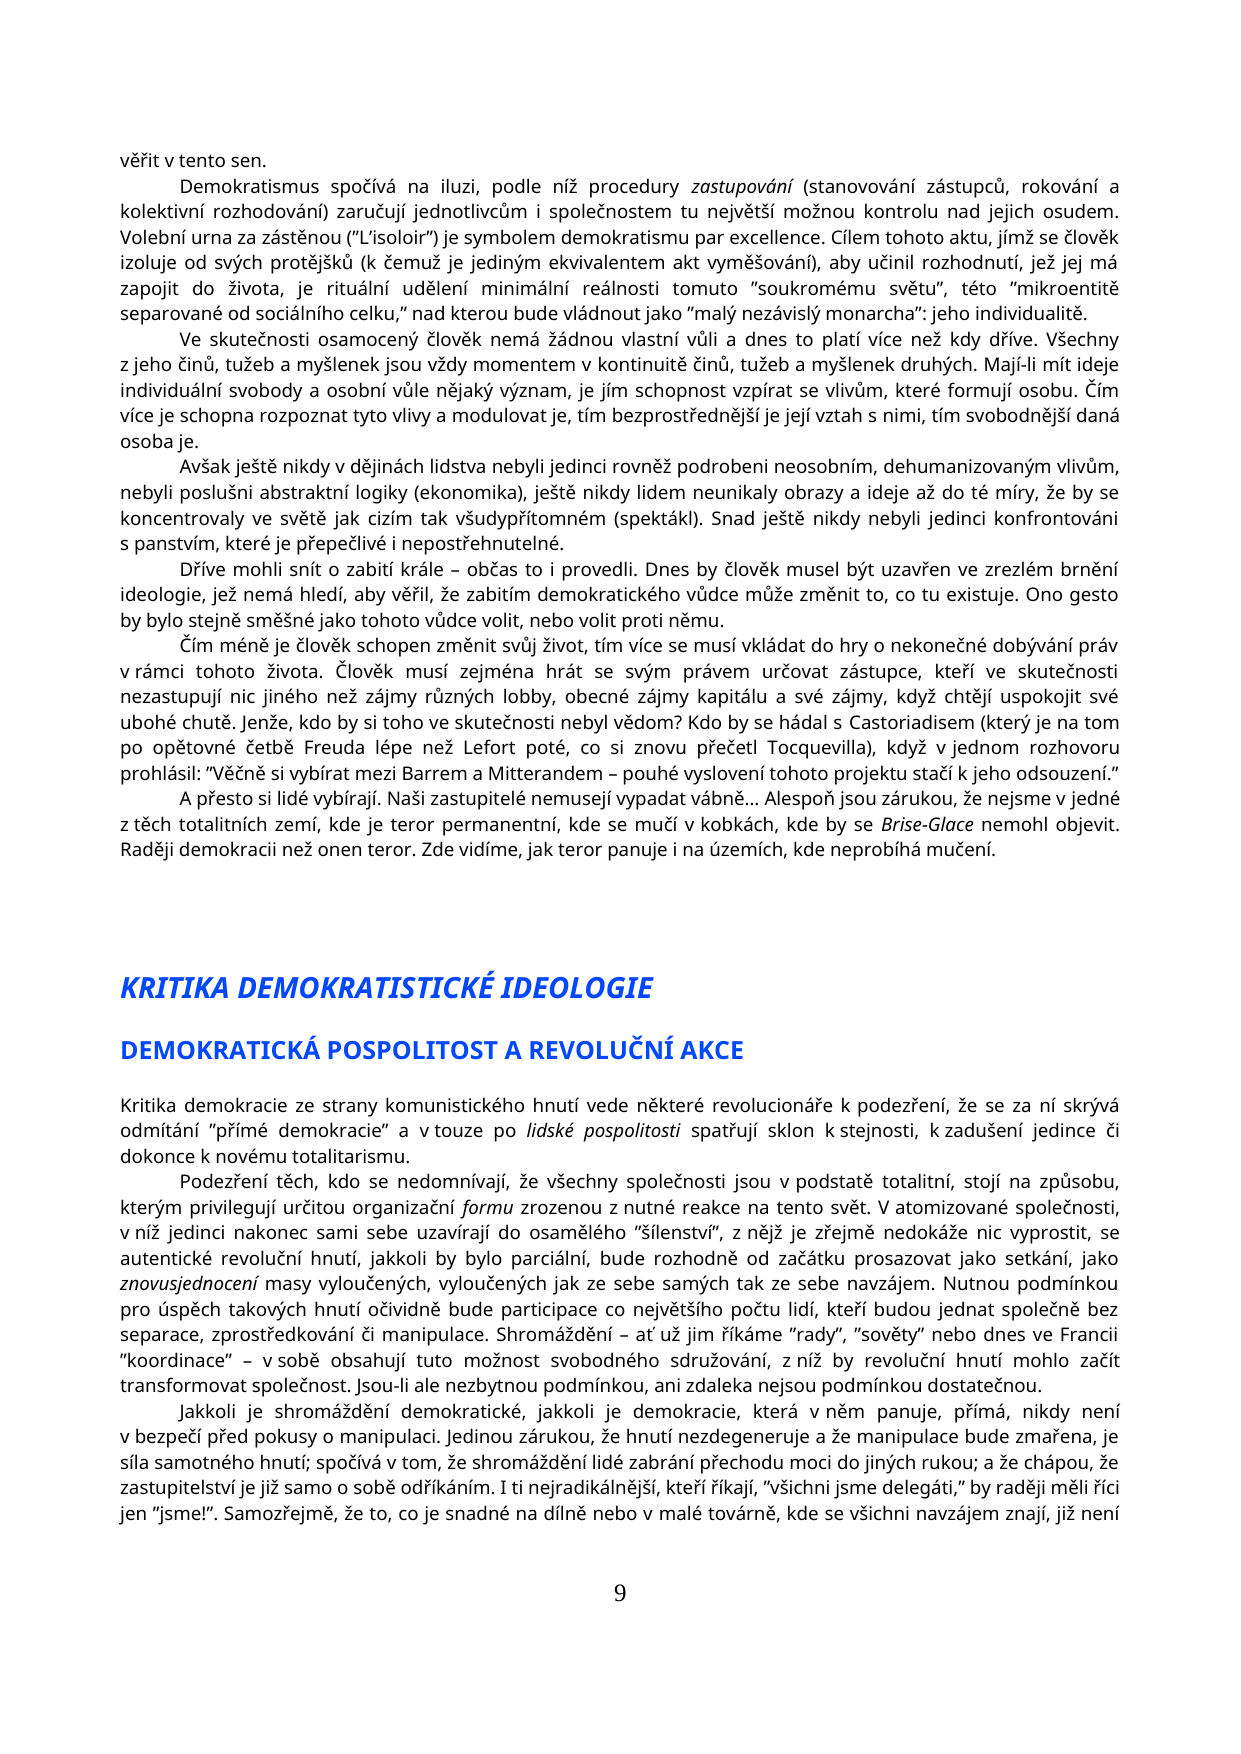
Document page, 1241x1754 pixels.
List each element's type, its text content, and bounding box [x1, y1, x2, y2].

text DEMOKRATICKÁ POSPOLITOST A REVOLUČNÍ AKCE [120, 1032, 1120, 1066]
text Čím méně je člověk schopen změnit svůj život, tím více se musí vkládat do hry o nekonečné dobývání práv v rámci tohoto života. Člověk musí zejména hrát se svým právem určovat zástupce, kteří ve skutečnosti nezastupují nic jiného než zájmy různých lobby, obecné zájmy kapitálu a své zájmy, když chtějí uspokojit své ubohé chutě. Jenže, kdo by si toho ve skutečnosti nebyl vědom? Kdo by se hádal s Castoriadisem (který je na tom po opětovné četbě Freuda lépe než Lefort poté, co si znovu přečetl Tocquevilla), když v jednom rozhovoru prohlásil: ”Věčně si vybírat mezi Barrem a Mitterandem – pouhé vyslovení tohoto projektu stačí k jeho odsouzení.” [120, 632, 1120, 786]
text Kritika demokracie ze strany komunistického hnutí vede některé revolucionáře k podezření, že se za ní skrývá odmítání ”přímé demokracie” a v touze po lidské pospolitosti spatřují sklon k stejnosti, k zadušení jedince či dokonce k novému totalitarismu. [120, 1092, 1120, 1168]
text A přesto si lidé vybírají. Naši zastupitelé nemusejí vypadat vábně… Alespoň jsou zárukou, že nejsme v jedné z těch totalitních zemí, kde je teror permanentní, kde se mučí v kobkách, kde by se Brise-Glace nemohl objevit. Raději demokracii než onen teror. Zde vidíme, jak teror panuje i na územích, kde neprobíhá mučení. [120, 786, 1120, 862]
text Demokratismus spočívá na iluzi, podle níž procedury zastupování (stanovování zástupců, rokování a kolektivní rozhodování) zaručují jednotlivcům i společnostem tu největší možnou kontrolu nad jejich osudem. Volební urna za zástěnou (”L’isoloir”) je symbolem demokratismu par excellence. Cílem tohoto aktu, jímž se člověk izoluje od svých protějšků (k čemuž je jediným ekvivalentem akt vyměšování), aby učinil rozhodnutí, jež jej má zapojit do života, je rituální udělení minimální reálnosti tomuto ”soukromému světu”, této ”mikroentitě separované od sociálního celku,” nad kterou bude vládnout jako ”malý nezávislý monarcha”: jeho individualitě. [120, 173, 1120, 326]
text Jakkoli je shromáždění demokratické, jakkoli je demokracie, která v něm panuje, přímá, nikdy není v bezpečí před pokusy o manipulaci. Jedinou zárukou, že hnutí nezdegeneruje a že manipulace bude zmařena, je síla samotného hnutí; spočívá v tom, že shromáždění lidé zabrání přechodu moci do jiných rukou; a že chápou, že zastupitelství je již samo o sobě odříkáním. I ti nejradikálnější, kteří říkají, ”všichni jsme delegáti,” by raději měli říci jen ”jsme!”. Samozřejmě, že to, co je snadné na dílně nebo v malé továrně, kde se všichni navzájem znají, již není [120, 1398, 1120, 1526]
text Dříve mohli snít o zabití krále – občas to i provedli. Dnes by člověk musel být uzavřen ve zrezlém brnění ideologie, jež nemá hledí, aby věřil, že zabitím demokratického vůdce může změnit to, co tu existuje. Ono gesto by bylo stejně směšné jako tohoto vůdce volit, nebo volit proti němu. [120, 556, 1120, 632]
text Ve skutečnosti osamocený člověk nemá žádnou vlastní vůli a dnes to platí více než kdy dříve. Všechny z jeho činů, tužeb a myšlenek jsou vždy momentem v kontinuitě činů, tužeb a myšlenek druhých. Mají-li mít ideje individuální svobody a osobní vůle nějaký význam, je jím schopnost vzpírat se vlivům, které formují osobu. Čím více je schopna rozpoznat tyto vlivy a modulovat je, tím bezprostřednější je její vztah s nimi, tím svobodnější daná osoba je. [120, 326, 1120, 454]
text věřit v tento sen. [120, 148, 1120, 173]
text Podezření těch, kdo se nedomnívají, že všechny společnosti jsou v podstatě totalitní, stojí na způsobu, kterým privilegují určitou organizační formu zrozenou z nutné reakce na tento svět. V atomizované společnosti, v níž jedinci nakonec sami sebe uzavírají do osamělého ”šílenství”, z nějž je zřejmě nedokáže nic vyprostit, se autentické revoluční hnutí, jakkoli by bylo parciální, bude rozhodně od začátku prosazovat jako setkání, jako znovusjednocení masy vyloučených, vyloučených jak ze sebe samých tak ze sebe navzájem. Nutnou podmínkou pro úspěch takových hnutí očividně bude participace co největšího počtu lidí, kteří budou jednat společně bez separace, zprostředkování či manipulace. Shromáždění – ať už jim říkáme ”rady”, ”sověty” nebo dnes ve Francii ”koordinace” – v sobě obsahují tuto možnost svobodného sdružování, z níž by revoluční hnutí mohlo začít transformovat společnost. Jsou-li ale nezbytnou podmínkou, ani zdaleka nejsou podmínkou dostatečnou. [120, 1168, 1120, 1398]
text Avšak ještě nikdy v dějinách lidstva nebyli jedinci rovněž podrobeni neosobním, dehumanizovaným vlivům, nebyli poslušni abstraktní logiky (ekonomika), ještě nikdy lidem neunikaly obrazy a ideje až do té míry, že by se koncentrovaly ve světě jak cizím tak všudypřítomném (spektákl). Snad ještě nikdy nebyli jedinci konfrontováni s panstvím, které je přepečlivé i nepostřehnutelné. [120, 454, 1120, 556]
text KRITIKA DEMOKRATISTICKÉ IDEOLOGIE [120, 967, 1120, 1007]
